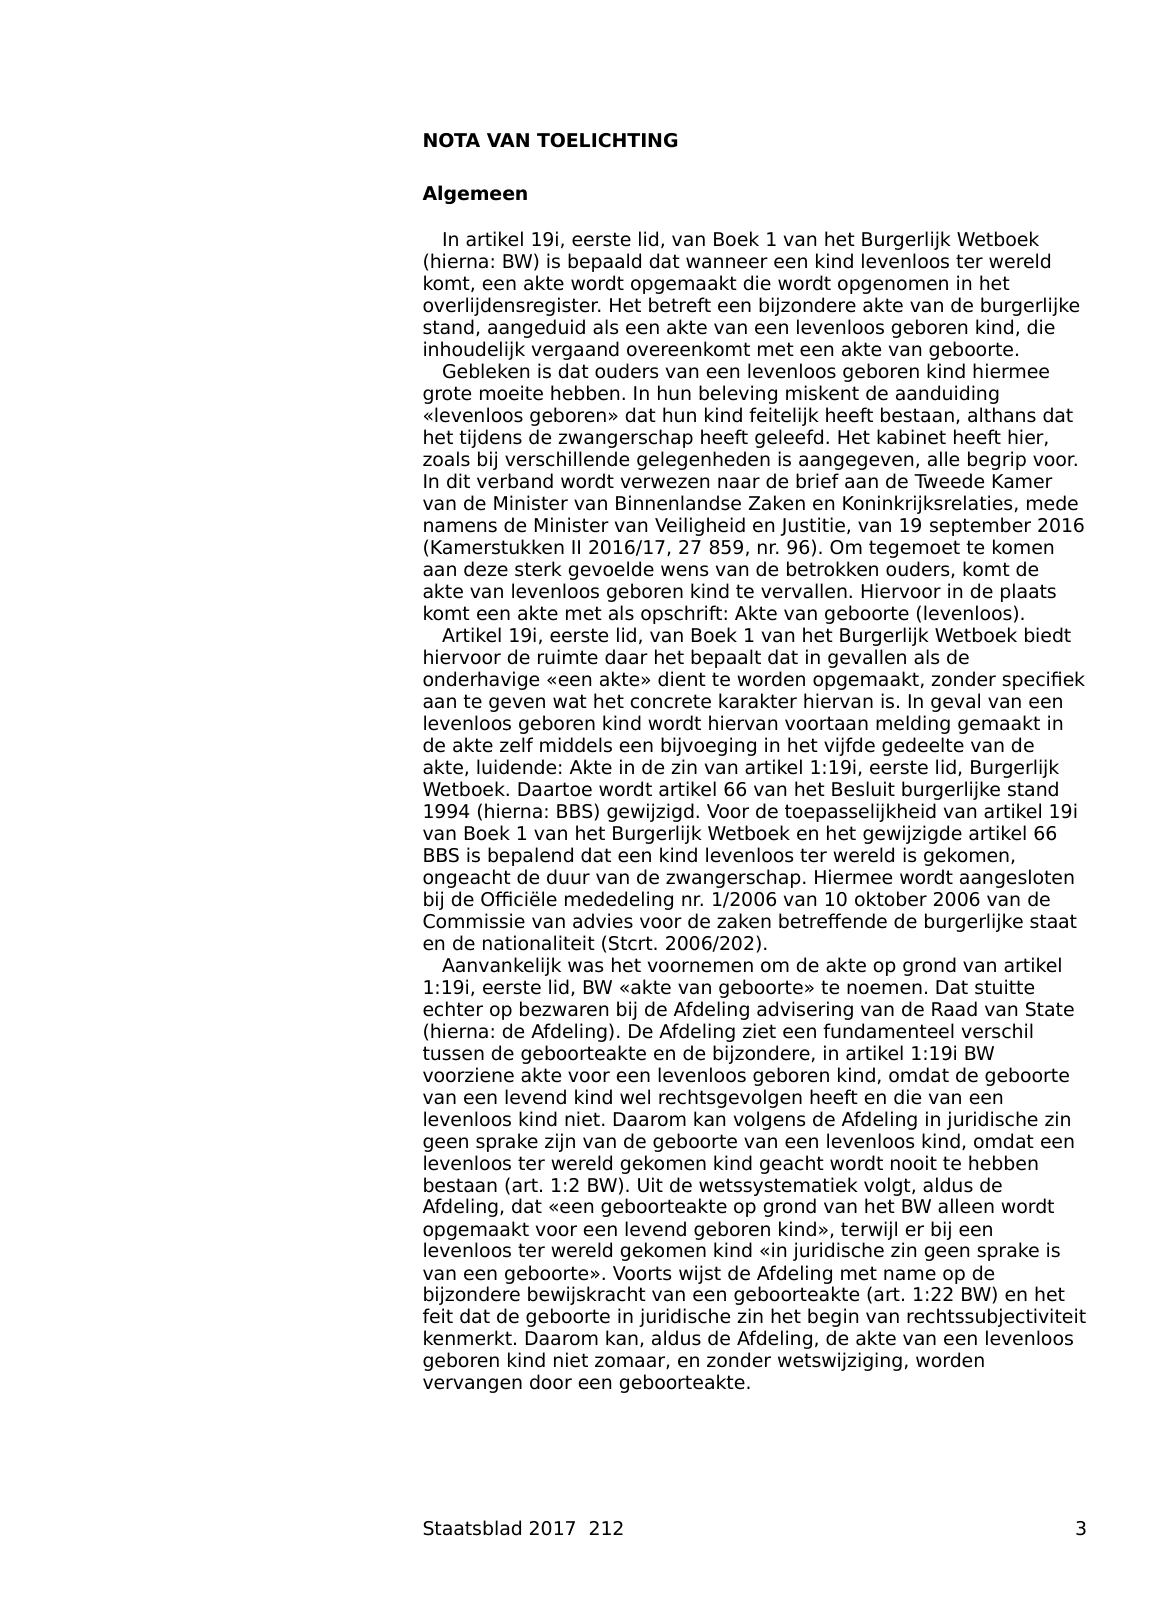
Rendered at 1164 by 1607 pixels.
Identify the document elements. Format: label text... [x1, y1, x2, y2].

text Aanvankelijk was het voornemen om de akte op grond van artikel 1:19i, eerste lid, BW «akte van geboorte» te noemen. Dat stuitte echter op bezwaren bij de Afdeling advisering van de Raad van State (hierna: de Afdeling). De Afdeling ziet een fundamenteel verschil tussen de geboorteakte en de bijzondere, in artikel 1:19i BW voorziene akte voor een levenloos geboren kind, omdat de geboorte van een levend kind wel rechtsgevolgen heeft en die van een levenloos kind niet. Daarom kan volgens de Afdeling in juridische zin geen sprake zijn van de geboorte van een levenloos kind, omdat een levenloos ter wereld gekomen kind geacht wordt nooit te hebben bestaan (art. 1:2 BW). Uit de wetssystematiek volgt, aldus de Afdeling, dat «een geboorteakte op grond van het BW alleen wordt opgemaakt voor een levend geboren kind», terwijl er bij een levenloos ter wereld gekomen kind «in juridische zin geen sprake is van een geboorte». Voorts wijst de Afdeling met name op de bijzondere bewijskracht van een geboorteakte (art. 1:22 BW) en het feit dat de geboorte in juridische zin het begin van rechtssubjectiviteit kenmerkt. Daarom kan, aldus de Afdeling, de akte van een levenloos geboren kind niet zomaar, en zonder wetswijziging, worden vervangen door een geboorteakte. [422, 955, 1087, 1394]
text Gebleken is dat ouders van een levenloos geboren kind hiermee grote moeite hebben. In hun beleving miskent de aanduiding «levenloos geboren» dat hun kind feitelijk heeft bestaan, althans dat het tijdens de zwangerschap heeft geleefd. Het kabinet heeft hier, zoals bij verschillende gelegenheden is aangegeven, alle begrip voor. In dit verband wordt verwezen naar de brief aan de Tweede Kamer van de Minister van Binnenlandse Zaken en Koninkrijksrelaties, mede namens de Minister van Veiligheid en Justitie, van 19 september 2016 (Kamerstukken II 2016/17, 27 859, nr. 96). Om tegemoet te komen aan deze sterk gevoelde wens van de betrokken ouders, komt de akte van levenloos geboren kind te vervallen. Hiervoor in de plaats komt een akte met als opschrift: Akte van geboorte (levenloos). [422, 361, 1087, 625]
subtitle NOTA VAN TOELICHTING [422, 130, 1087, 152]
text Artikel 19i, eerste lid, van Boek 1 van het Burgerlijk Wetboek biedt hiervoor de ruimte daar het bepaalt dat in gevallen als de onderhavige «een akte» dient te worden opgemaakt, zonder specifiek aan te geven wat het concrete karakter hiervan is. In geval van een levenloos geboren kind wordt hiervan voortaan melding gemaakt in de akte zelf middels een bijvoeging in het vijfde gedeelte van de akte, luidende: Akte in de zin van artikel 1:19i, eerste lid, Burgerlijk Wetboek. Daartoe wordt artikel 66 van het Besluit burgerlijke stand 1994 (hierna: BBS) gewijzigd. Voor de toepasselijkheid van artikel 19i van Boek 1 van het Burgerlijk Wetboek en het gewijzigde artikel 66 BBS is bepalend dat een kind levenloos ter wereld is gekomen, ongeacht de duur van de zwangerschap. Hiermee wordt aangesloten bij de Officiële mededeling nr. 1/2006 van 10 oktober 2006 van de Commissie van advies voor de zaken betreffende de burgerlijke staat en de nationaliteit (Stcrt. 2006/202). [422, 625, 1087, 955]
subtitle Algemeen [422, 182, 1087, 204]
text In artikel 19i, eerste lid, van Boek 1 van het Burgerlijk Wetboek (hierna: BW) is bepaald dat wanneer een kind levenloos ter wereld komt, een akte wordt opgemaakt die wordt opgenomen in het overlijdensregister. Het betreft een bijzondere akte van de burgerlijke stand, aangeduid als een akte van een levenloos geboren kind, die inhoudelijk vergaand overeenkomt met een akte van geboorte. [422, 229, 1087, 361]
